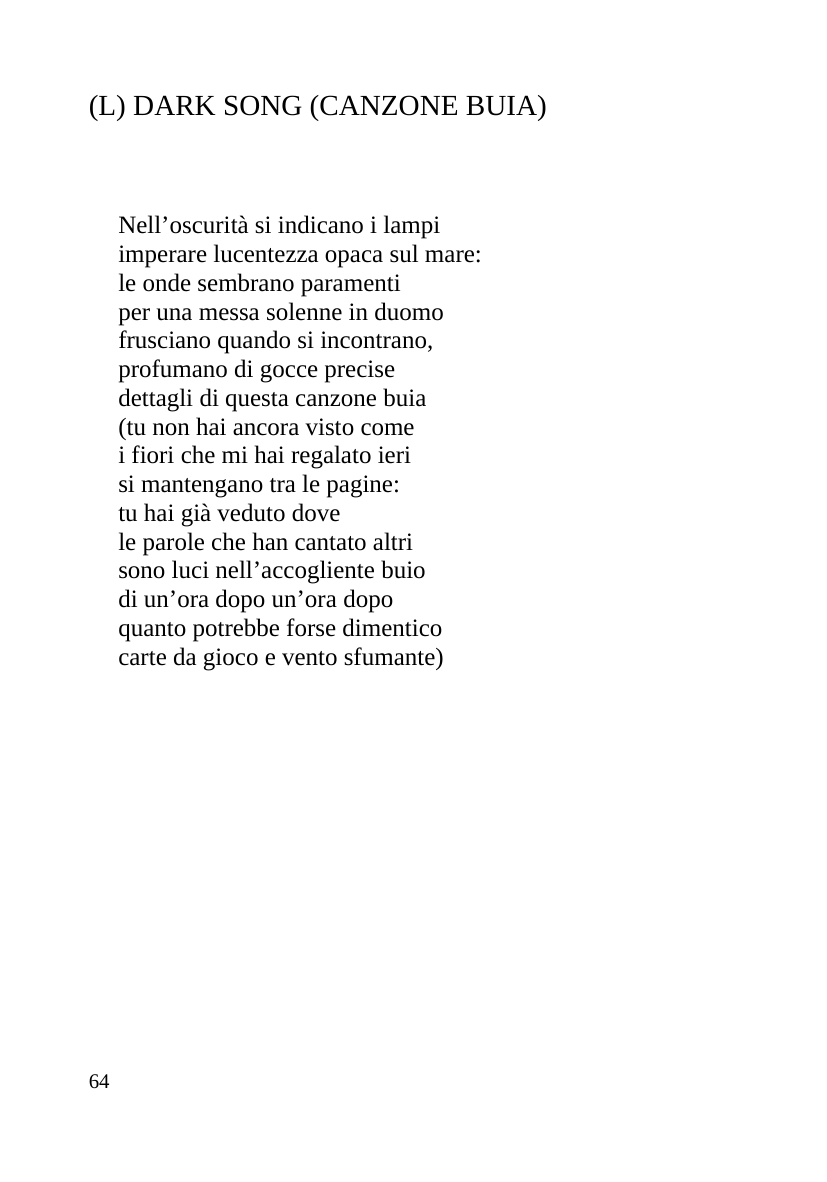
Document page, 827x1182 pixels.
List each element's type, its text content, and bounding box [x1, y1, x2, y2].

text sono luci nell’accogliente buio [118, 556, 738, 584]
text carte da gioco e vento sfumante) [118, 642, 738, 671]
text imperare lucentezza opaca sul mare: [118, 239, 738, 268]
text tu hai già veduto dove [118, 498, 738, 527]
text quanto potrebbe forse dimentico [118, 613, 738, 642]
text si mantengano tra le pagine: [118, 469, 738, 498]
text (tu non hai ancora visto come [118, 412, 738, 441]
text per una messa solenne in duomo [118, 297, 738, 326]
text Nell’oscurità si indicano i lampi [118, 211, 738, 239]
text le parole che han cantato altri [118, 527, 738, 556]
text i fiori che mi hai regalato ieri [118, 441, 738, 469]
text le onde sembrano paramenti [118, 268, 738, 297]
text dettagli di questa canzone buia [118, 383, 738, 412]
text frusciano quando si incontrano, [118, 326, 738, 354]
text profumano di gocce precise [118, 354, 738, 383]
subtitle (L) DARK SONG (CANZONE BUIA) [88, 88, 738, 122]
text di un’ora dopo un’ora dopo [118, 584, 738, 613]
